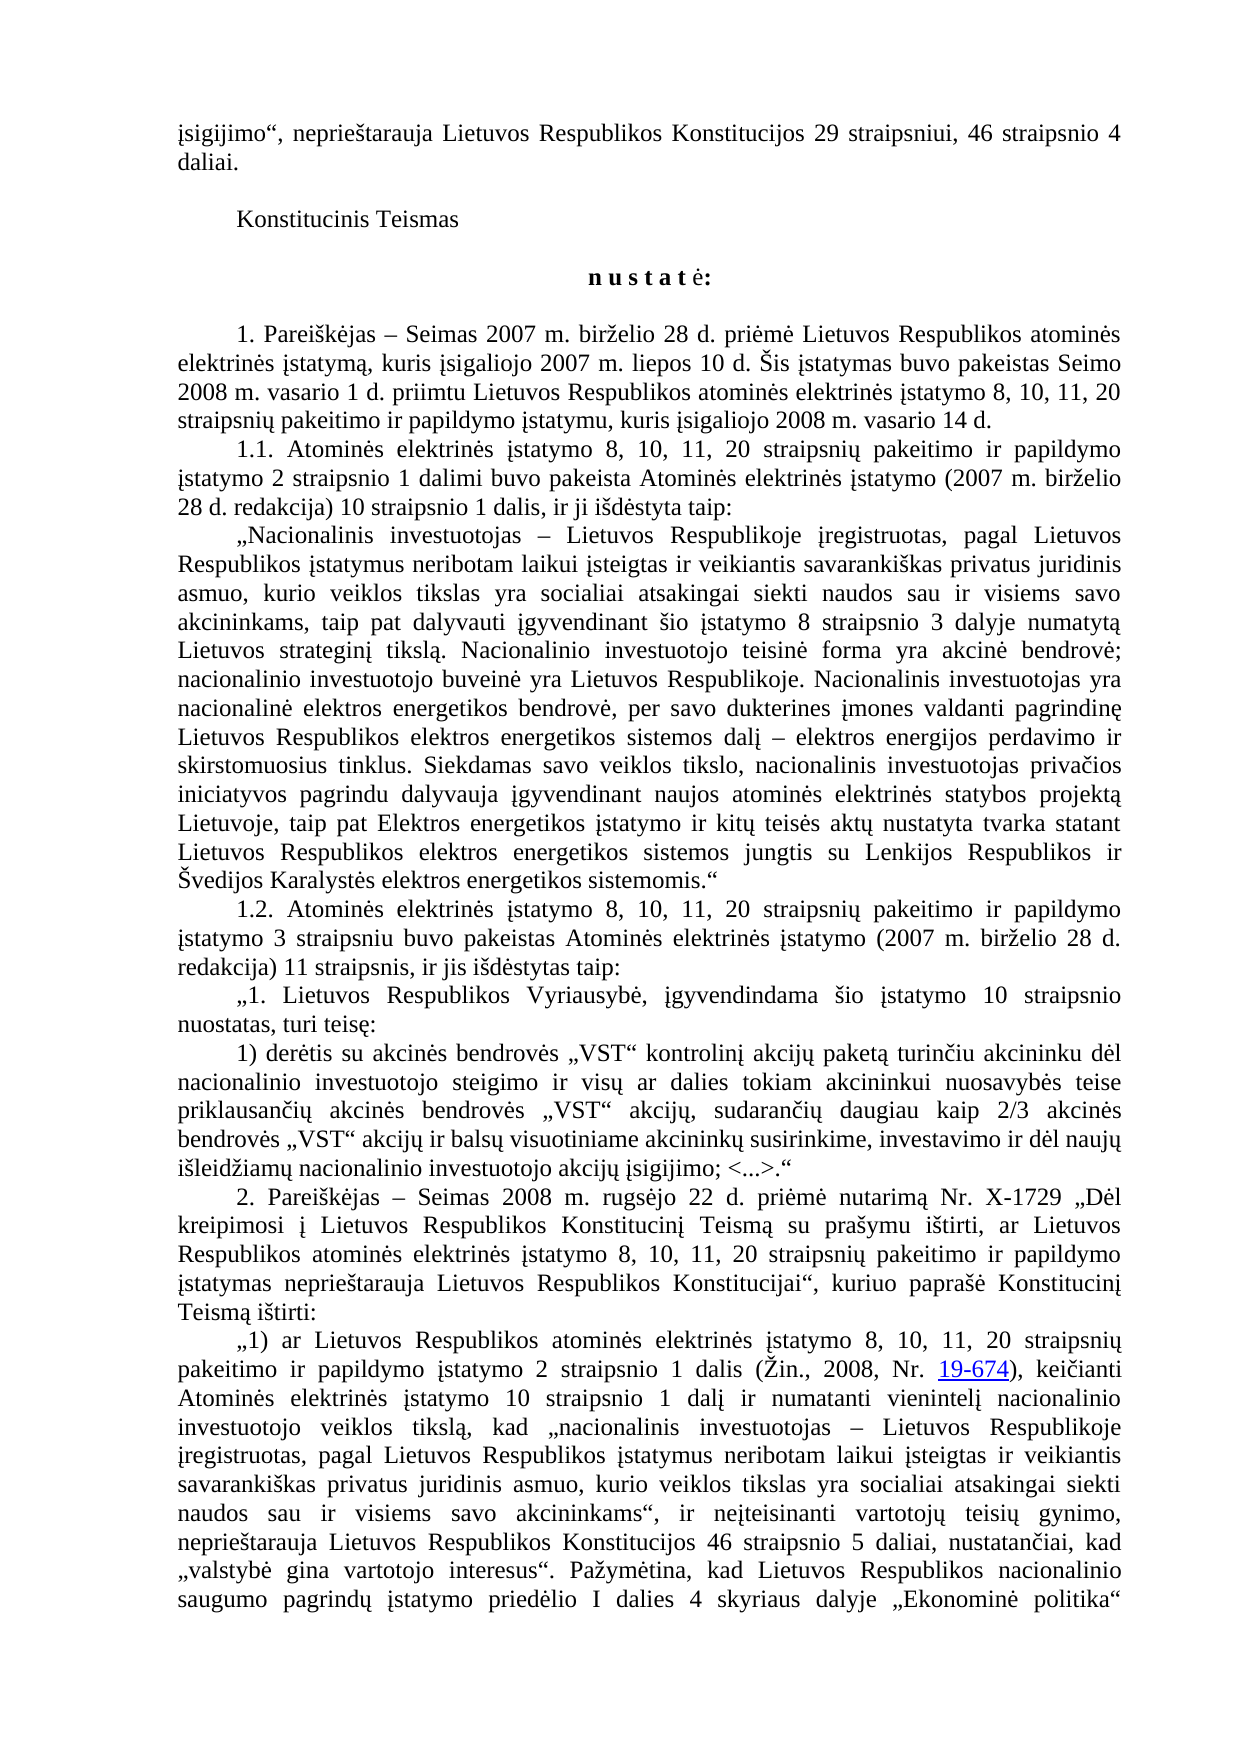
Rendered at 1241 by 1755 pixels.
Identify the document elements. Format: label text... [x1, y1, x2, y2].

text nustatė: [177, 262, 1122, 291]
text 1) derėtis su akcinės bendrovės „VST“ kontrolinį akcijų paketą turinčiu akcininku dėl nacionalinio investuotojo steigimo ir visų ar dalies tokiam akcininkui nuosavybės teise priklausančių akcinės bendrovės „VST“ akcijų, sudarančių daugiau kaip 2/3 akcinės bendrovės „VST“ akcijų ir balsų visuotiniame akcininkų susirinkime, investavimo ir dėl naujų išleidžiamų nacionalinio investuotojo akcijų įsigijimo; <...>.“ [177, 1038, 1122, 1182]
text 1. Pareiškėjas – Seimas 2007 m. birželio 28 d. priėmė Lietuvos Respublikos atominės elektrinės įstatymą, kuris įsigaliojo 2007 m. liepos 10 d. Šis įstatymas buvo pakeistas Seimo 2008 m. vasario 1 d. priimtu Lietuvos Respublikos atominės elektrinės įstatymo 8, 10, 11, 20 straipsnių pakeitimo ir papildymo įstatymu, kuris įsigaliojo 2008 m. vasario 14 d. [177, 319, 1122, 434]
text „1. Lietuvos Respublikos Vyriausybė, įgyvendindama šio įstatymo 10 straipsnio nuostatas, turi teisę: [177, 981, 1122, 1038]
text 2. Pareiškėjas – Seimas 2008 m. rugsėjo 22 d. priėmė nutarimą Nr. X-1729 „Dėl kreipimosi į Lietuvos Respublikos Konstitucinį Teismą su prašymu ištirti, ar Lietuvos Respublikos atominės elektrinės įstatymo 8, 10, 11, 20 straipsnių pakeitimo ir papildymo įstatymas neprieštarauja Lietuvos Respublikos Konstitucijai“, kuriuo paprašė Konstitucinį Teismą ištirti: [177, 1182, 1122, 1326]
text 1.2. Atominės elektrinės įstatymo 8, 10, 11, 20 straipsnių pakeitimo ir papildymo įstatymo 3 straipsniu buvo pakeistas Atominės elektrinės įstatymo (2007 m. birželio 28 d. redakcija) 11 straipsnis, ir jis išdėstytas taip: [177, 894, 1122, 981]
text „1) ar Lietuvos Respublikos atominės elektrinės įstatymo 8, 10, 11, 20 straipsnių pakeitimo ir papildymo įstatymo 2 straipsnio 1 dalis (Žin., 2008, Nr. 19-674), keičianti Atominės elektrinės įstatymo 10 straipsnio 1 dalį ir numatanti vienintelį nacionalinio investuotojo veiklos tikslą, kad „nacionalinis investuotojas – Lietuvos Respublikoje įregistruotas, pagal Lietuvos Respublikos įstatymus neribotam laikui įsteigtas ir veikiantis savarankiškas privatus juridinis asmuo, kurio veiklos tikslas yra socialiai atsakingai siekti naudos sau ir visiems savo akcininkams“, ir neįteisinanti vartotojų teisių gynimo, neprieštarauja Lietuvos Respublikos Konstitucijos 46 straipsnio 5 daliai, nustatančiai, kad „valstybė gina vartotojo interesus“. Pažymėtina, kad Lietuvos Respublikos nacionalinio saugumo pagrindų įstatymo priedėlio I dalies 4 skyriaus dalyje „Ekonominė politika“ [177, 1326, 1122, 1613]
text 1.1. Atominės elektrinės įstatymo 8, 10, 11, 20 straipsnių pakeitimo ir papildymo įstatymo 2 straipsnio 1 dalimi buvo pakeista Atominės elektrinės įstatymo (2007 m. birželio 28 d. redakcija) 10 straipsnio 1 dalis, ir ji išdėstyta taip: [177, 434, 1122, 521]
text įsigijimo“, neprieštarauja Lietuvos Respublikos Konstitucijos 29 straipsniui, 46 straipsnio 4 daliai. [177, 118, 1122, 176]
text „Nacionalinis investuotojas – Lietuvos Respublikoje įregistruotas, pagal Lietuvos Respublikos įstatymus neribotam laikui įsteigtas ir veikiantis savarankiškas privatus juridinis asmuo, kurio veiklos tikslas yra socialiai atsakingai siekti naudos sau ir visiems savo akcininkams, taip pat dalyvauti įgyvendinant šio įstatymo 8 straipsnio 3 dalyje numatytą Lietuvos strateginį tikslą. Nacionalinio investuotojo teisinė forma yra akcinė bendrovė; nacionalinio investuotojo buveinė yra Lietuvos Respublikoje. Nacionalinis investuotojas yra nacionalinė elektros energetikos bendrovė, per savo dukterines įmones valdanti pagrindinę Lietuvos Respublikos elektros energetikos sistemos dalį – elektros energijos perdavimo ir skirstomuosius tinklus. Siekdamas savo veiklos tikslo, nacionalinis investuotojas privačios iniciatyvos pagrindu dalyvauja įgyvendinant naujos atominės elektrinės statybos projektą Lietuvoje, taip pat Elektros energetikos įstatymo ir kitų teisės aktų nustatyta tvarka statant Lietuvos Respublikos elektros energetikos sistemos jungtis su Lenkijos Respublikos ir Švedijos Karalystės elektros energetikos sistemomis.“ [177, 521, 1122, 894]
text Konstitucinis Teismas [177, 204, 1122, 233]
